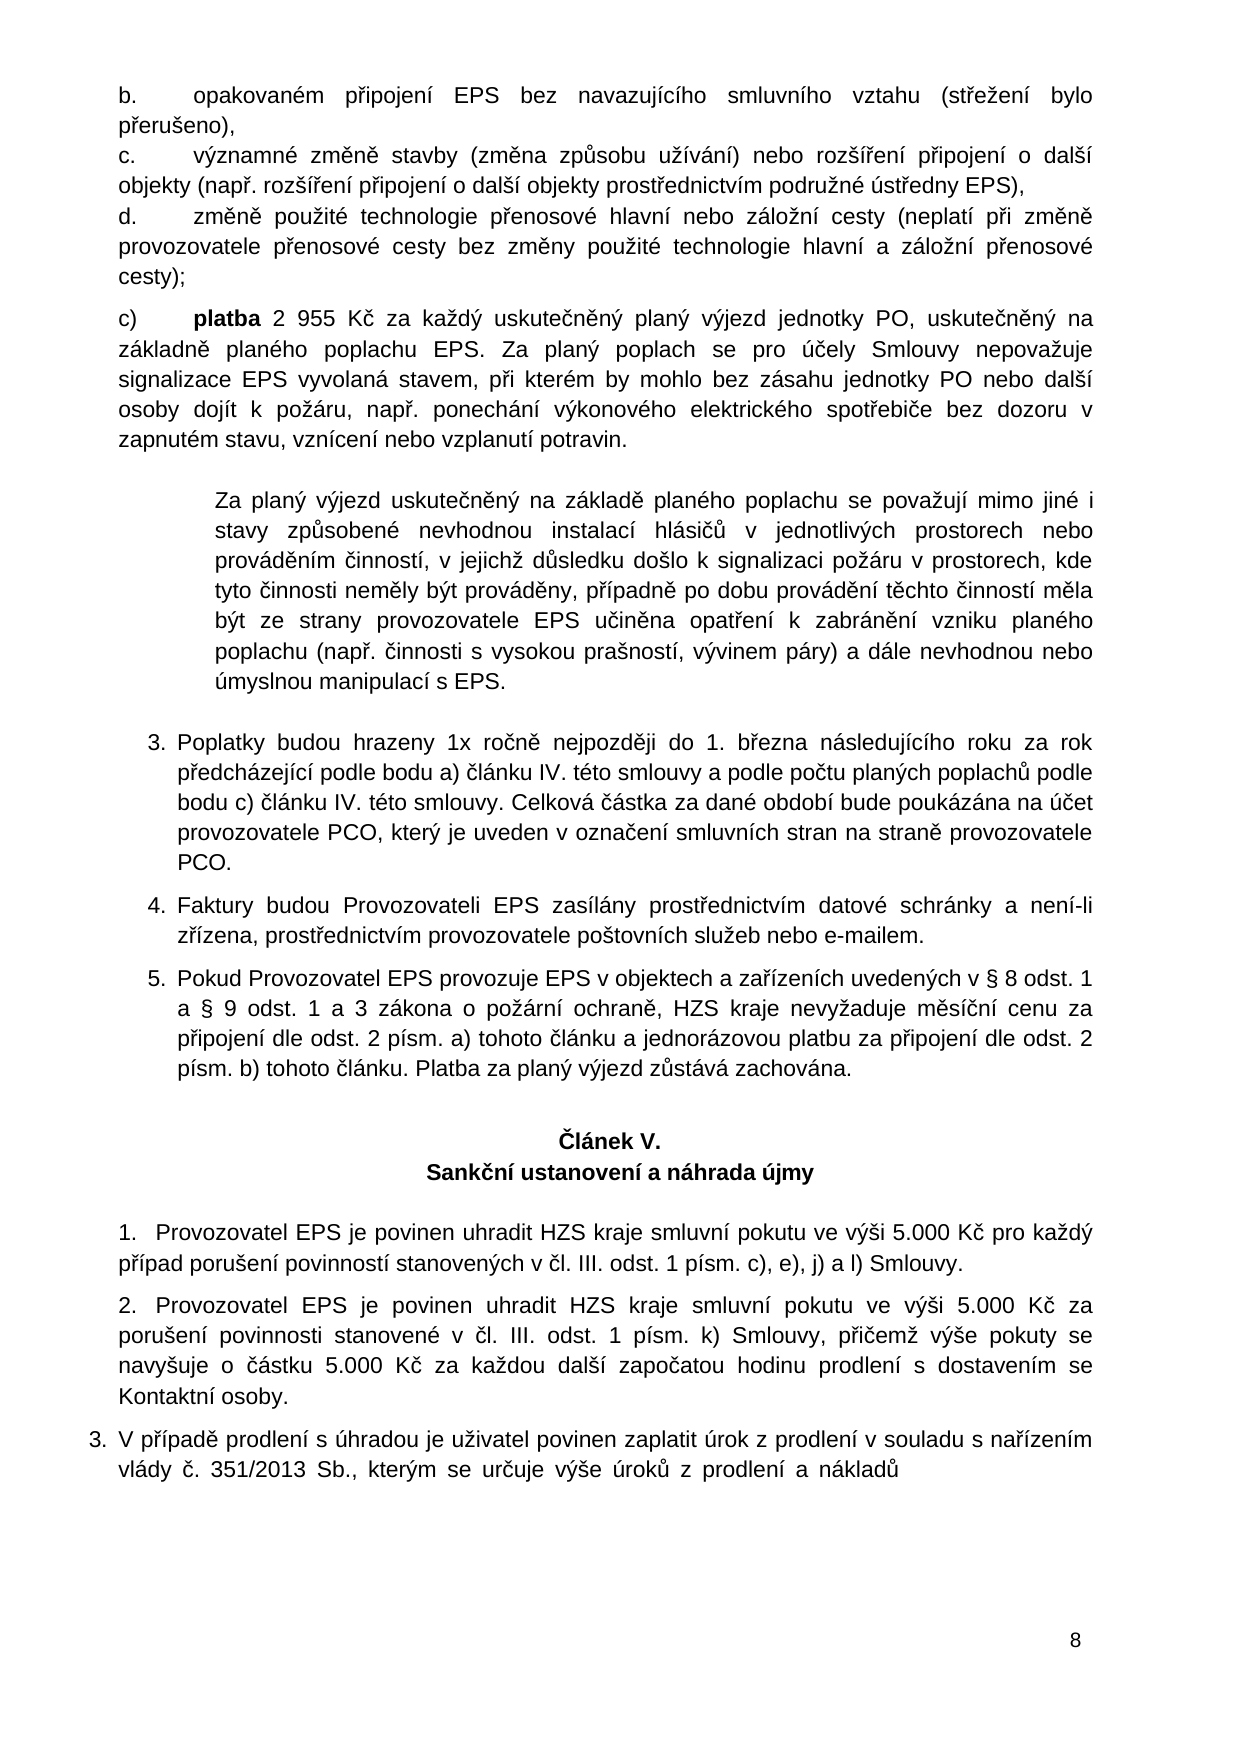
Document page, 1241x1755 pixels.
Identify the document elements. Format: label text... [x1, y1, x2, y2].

text Sankční ustanovení a náhrada újmy [139, 1158, 1102, 1185]
list Provozovatel EPS je povinen uhradit HZS kraje smluvní pokutu ve výši 5.000 Kč za porušení povinnosti stanovené v čl. III. odst. 1 písm. k) Smlouvy, přičemž výše pokuty se navyšuje o částku 5.000 Kč za každou další započatou hodinu prodlení s dostavením se Kontaktní osoby. [118, 1292, 1093, 1409]
list změně použité technologie přenosové hlavní nebo záložní cesty (neplatí při změně provozovatele přenosové cesty bez změny použité technologie hlavní a záložní přenosové cesty); [118, 203, 1093, 289]
list opakovaném připojení EPS bez navazujícího smluvního vztahu (střežení bylo přerušeno), [118, 82, 1093, 138]
list V případě prodlení s úhradou je uživatel povinen zaplatit úrok z prodlení v souladu s nařízením vlády č. 351/2013 Sb., kterým se určuje výše úroků z prodlení a nákladů [88, 1426, 1093, 1482]
list Faktury budou Provozovateli EPS zasílány prostřednictvím datové schránky a není-li zřízena, prostřednictvím provozovatele poštovních služeb nebo e-mailem. [147, 892, 1094, 949]
list Provozovatel EPS je povinen uhradit HZS kraje smluvní pokutu ve výši 5.000 Kč pro každý případ porušení povinností stanovených v čl. III. odst. 1 písm. c), e), j) a l) Smlouvy. [118, 1219, 1094, 1276]
list významné změně stavby (změna způsobu užívání) nebo rozšíření připojení o další objekty (např. rozšíření připojení o další objekty prostřednictvím podružné ústředny EPS), [118, 142, 1093, 199]
list platba 2 955 Kč za každý uskutečněný planý výjezd jednotky PO, uskutečněný na základně planého poplachu EPS. Za planý poplach se pro účely Smlouvy nepovažuje signalizace EPS vyvolaná stavem, při kterém by mohlo bez zásahu jednotky PO nebo další osoby dojít k požáru, např. ponechání výkonového elektrického spotřebiče bez dozoru v zapnutém stavu, vznícení nebo vzplanutí potravin. [118, 305, 1094, 452]
subtitle Článek V. [118, 1128, 1101, 1154]
list Pokud Provozovatel EPS provozuje EPS v objektech a zařízeních uvedených v § 8 odst. 1 a § 9 odst. 1 a 3 zákona o požární ochraně, HZS kraje nevyžaduje měsíční cenu za připojení dle odst. 2 písm. a) tohoto článku a jednorázovou platbu za připojení dle odst. 2 písm. b) tohoto článku. Platba za planý výjezd zůstává zachována. [147, 964, 1093, 1082]
text Za planý výjezd uskutečněný na základě planého poplachu se považují mimo jiné i stavy způsobené nevhodnou instalací hlásičů v jednotlivých prostorech nebo prováděním činností, v jejichž důsledku došlo k signalizaci požáru v prostorech, kde tyto činnosti neměly být prováděny, případně po dobu provádění těchto činností měla být ze strany provozovatele EPS učiněna opatření k zabránění vzniku planého poplachu (např. činnosti s vysokou prašností, vývinem páry) a dále nevhodnou nebo úmyslnou manipulací s EPS. [214, 487, 1094, 694]
list Poplatky budou hrazeny 1x ročně nejpozději do 1. března následujícího roku za rok předcházející podle bodu a) článku IV. této smlouvy a podle počtu planých poplachů podle bodu c) článku IV. této smlouvy. Celková částka za dané období bude poukázána na účet provozovatele PCO, který je uveden v označení smluvních stran na straně provozovatele PCO. [147, 728, 1093, 876]
